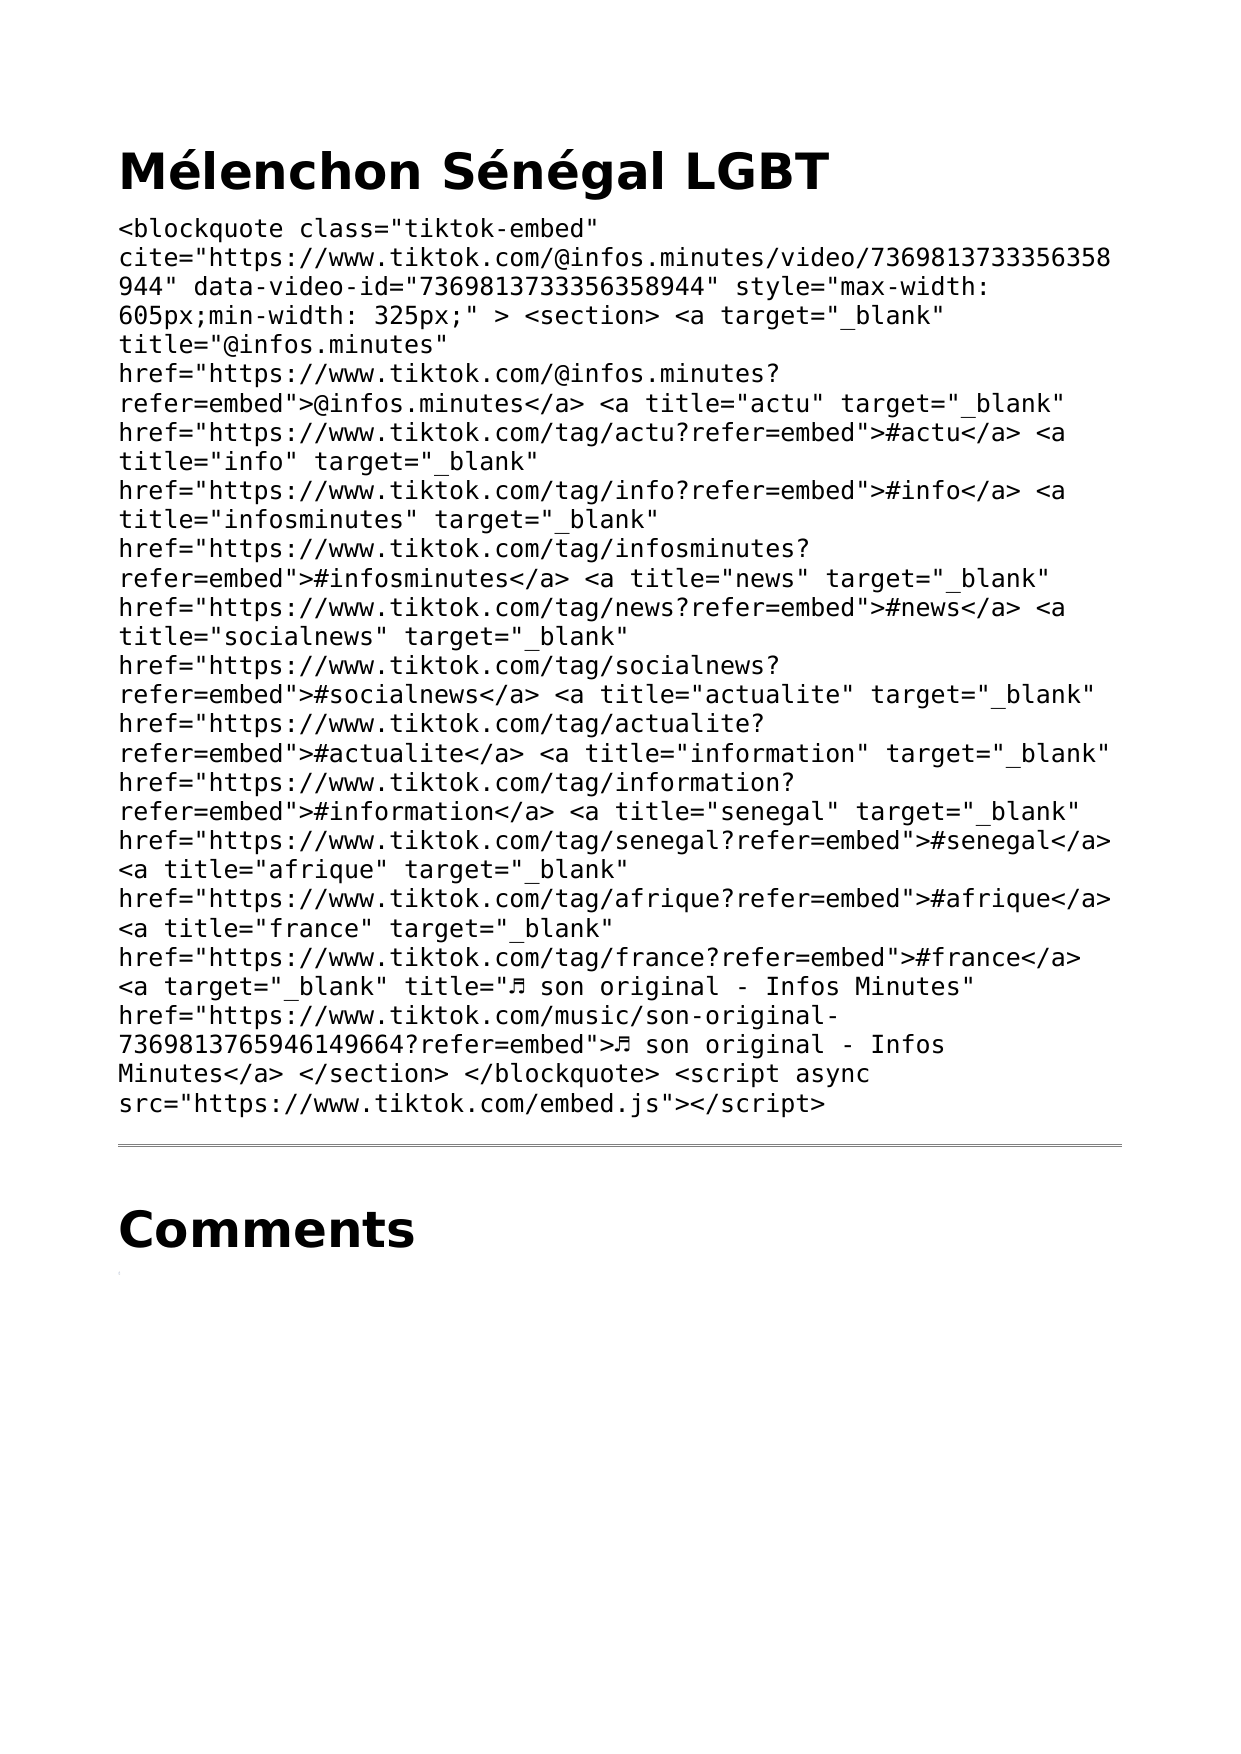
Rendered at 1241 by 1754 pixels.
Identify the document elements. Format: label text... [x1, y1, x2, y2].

subtitle Mélenchon Sénégal LGBT [118, 143, 1122, 201]
subtitle Comments [118, 1201, 1122, 1259]
text <blockquote class="tiktok-embed" cite="https://www.tiktok.com/@infos.minutes/video/7369813733356358944" data-video-id="7369813733356358944" style="max-width: 605px;min-width: 325px;" > <section> <a target="_blank" title="@infos.minutes" href="https://www.tiktok.com/@infos.minutes?refer=embed">@infos.minutes</a> <a title="actu" target="_blank" href="https://www.tiktok.com/tag/actu?refer=embed">#actu</a> <a title="info" target="_blank" href="https://www.tiktok.com/tag/info?refer=embed">#info</a> <a title="infosminutes" target="_blank" href="https://www.tiktok.com/tag/infosminutes?refer=embed">#infosminutes</a> <a title="news" target="_blank" href="https://www.tiktok.com/tag/news?refer=embed">#news</a> <a title="socialnews" target="_blank" href="https://www.tiktok.com/tag/socialnews?refer=embed">#socialnews</a> <a title="actualite" target="_blank" href="https://www.tiktok.com/tag/actualite?refer=embed">#actualite</a> <a title="information" target="_blank" href="https://www.tiktok.com/tag/information?refer=embed">#information</a> <a title="senegal" target="_blank" href="https://www.tiktok.com/tag/senegal?refer=embed">#senegal</a> <a title="afrique" target="_blank" href="https://www.tiktok.com/tag/afrique?refer=embed">#afrique</a> <a title="france" target="_blank" href="https://www.tiktok.com/tag/france?refer=embed">#france</a> <a target="_blank" title="♬ son original - Infos Minutes" href="https://www.tiktok.com/music/son-original-7369813765946149664?refer=embed">♬ son original - Infos Minutes</a> </section> </blockquote> <script async src="https://www.tiktok.com/embed.js"></script> [118, 214, 1122, 1118]
